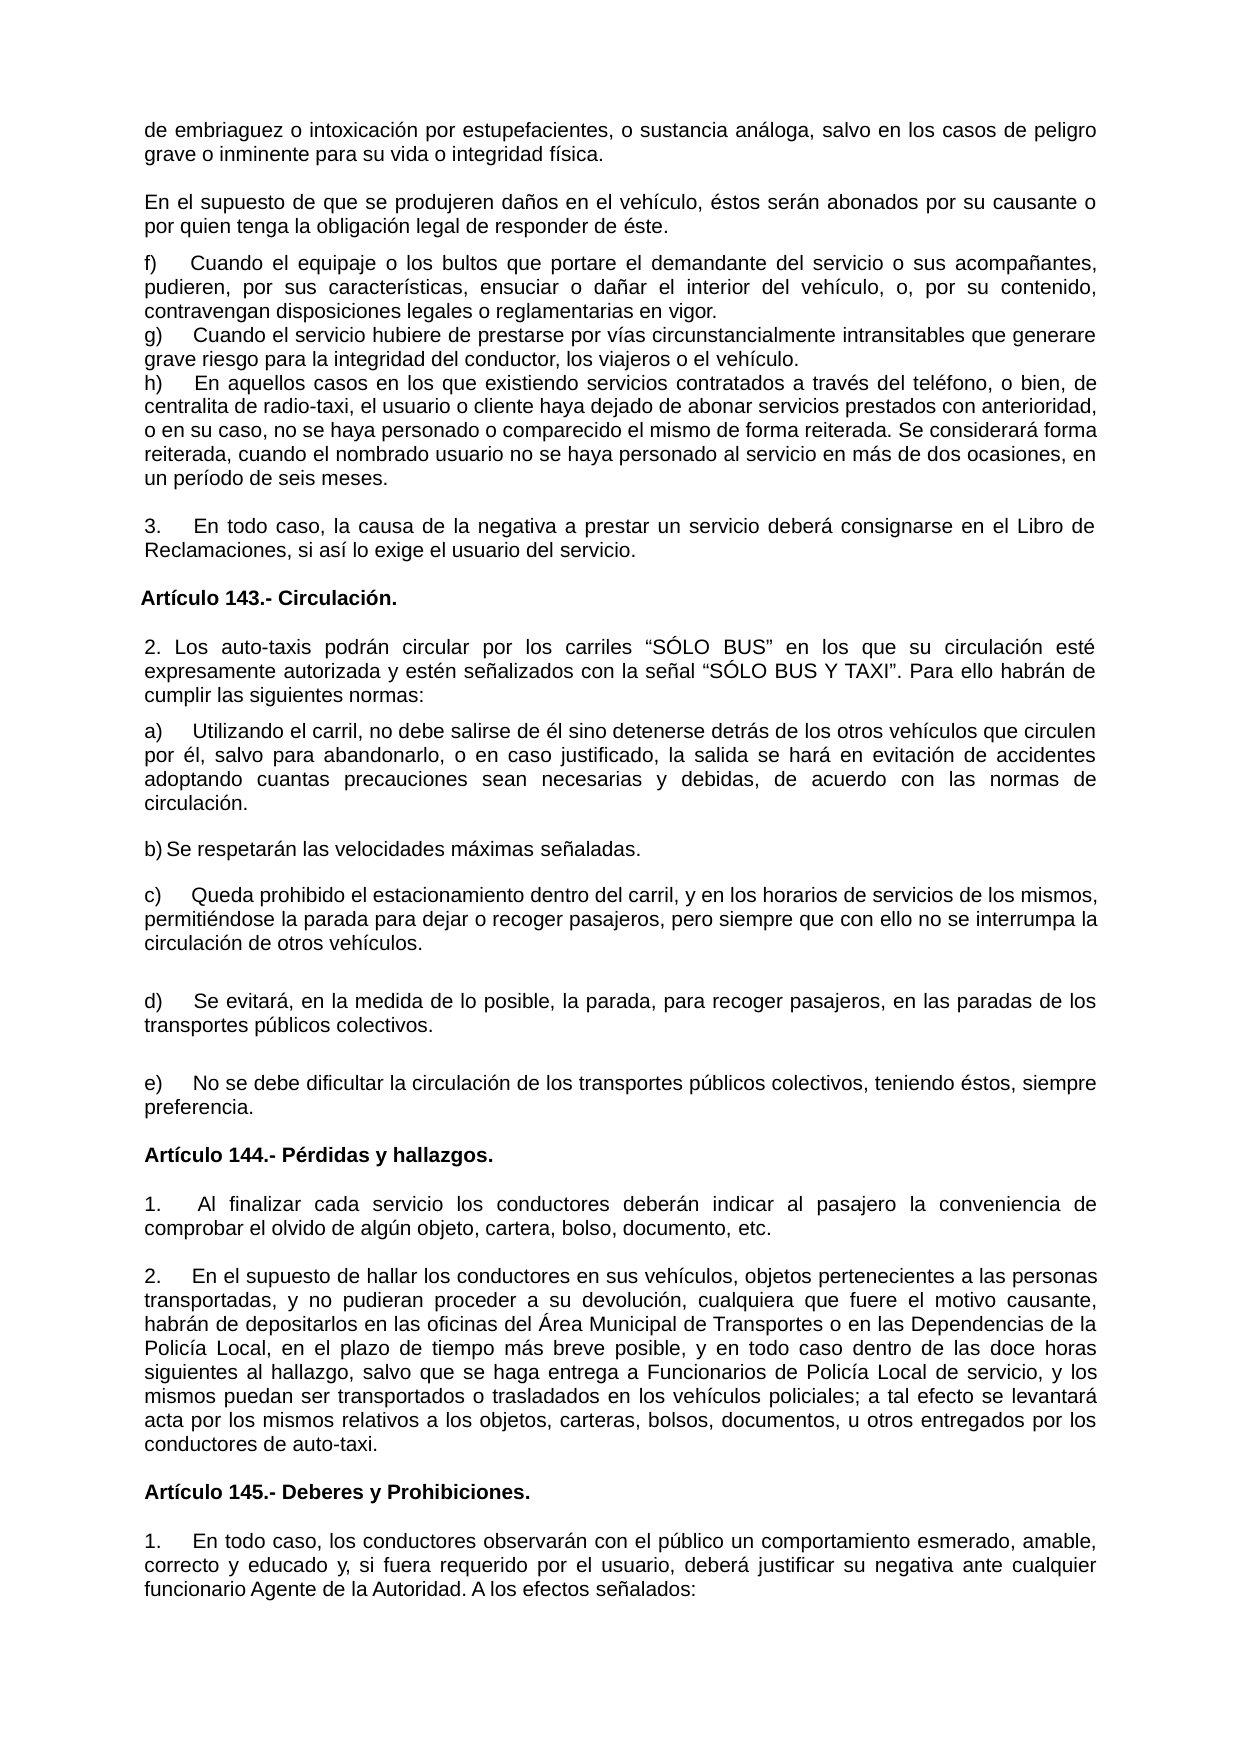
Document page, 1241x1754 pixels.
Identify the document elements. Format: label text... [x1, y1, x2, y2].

list Artículo 145.- Deberes y Prohibiciones. [144, 1480, 1099, 1504]
list Se evitará, en la medida de lo posible, la parada, para recoger pasajeros, en las paradas de los transportes públicos colectivos. [144, 989, 1099, 1037]
list En el supuesto de hallar los conductores en sus vehículos, objetos pertenecientes a las personas transportadas, y no pudieran proceder a su devolución, cualquiera que fuere el motivo causante, habrán de depositarlos en las oficinas del Área Municipal de Transportes o en las Dependencias de la Policía Local, en el plazo de tiempo más breve posible, y en todo caso dentro de las doce horas siguientes al hallazgo, salvo que se haga entrega a Funcionarios de Policía Local de servicio, y los mismos puedan ser transportados o trasladados en los vehículos policiales; a tal efecto se levantará acta por los mismos relativos a los objetos, carteras, bolsos, documentos, u otros entregados por los conductores de auto-taxi. [144, 1264, 1099, 1455]
text 2. Los auto-taxis podrán circular por los carriles “SÓLO BUS” en los que su circulación esté expresamente autorizada y estén señalizados con la señal “SÓLO BUS Y TAXI”. Para ello habrán de cumplir las siguientes normas: [144, 635, 1097, 707]
list No se debe dificultar la circulación de los transportes públicos colectivos, teniendo éstos, siempre preferencia. [144, 1071, 1098, 1118]
list Artículo 143.- Circulación. [118, 586, 1097, 610]
list Artículo 144.- Pérdidas y hallazgos. [144, 1143, 1098, 1167]
list de embriaguez o intoxicación por estupefacientes, o sustancia análoga, salvo en los casos de peligro grave o inminente para su vida o integridad física. [144, 118, 1098, 166]
list En todo caso, los conductores observarán con el público un comportamiento esmerado, amable, correcto y educado y, si fuera requerido por el usuario, deberá justificar su negativa ante cualquier funcionario Agente de la Autoridad. A los efectos señalados: [144, 1529, 1098, 1601]
list Utilizando el carril, no debe salirse de él sino detenerse detrás de los otros vehículos que circulen por él, salvo para abandonarlo, o en caso justificado, la salida se hará en evitación de accidentes adoptando cuantas precauciones sean necesarias y debidas, de acuerdo con las normas de circulación. [144, 719, 1098, 815]
text En el supuesto de que se produjeren daños en el vehículo, éstos serán abonados por su causante o por quien tenga la obligación legal de responder de éste. [144, 190, 1097, 238]
list Cuando el equipaje o los bultos que portare el demandante del servicio o sus acompañantes, pudieren, por sus características, ensuciar o dañar el interior del vehículo, o, por su contenido, contravengan disposiciones legales o reglamentarias en vigor. [144, 251, 1099, 322]
list En todo caso, la causa de la negativa a prestar un servicio deberá consignarse en el Libro de Reclamaciones, si así lo exige el usuario del servicio. [144, 514, 1097, 562]
list Cuando el servicio hubiere de prestarse por vías circunstancialmente intransitables que generare grave riesgo para la integridad del conductor, los viajeros o el vehículo. [144, 322, 1098, 370]
list Al finalizar cada servicio los conductores deberán indicar al pasajero la conveniencia de comprobar el olvido de algún objeto, cartera, bolso, documento, etc. [144, 1192, 1098, 1239]
list Se respetarán las velocidades máximas señaladas. [144, 839, 1122, 861]
list Queda prohibido el estacionamiento dentro del carril, y en los horarios de servicios de los mismos, permitiéndose la parada para dejar o recoger pasajeros, pero siempre que con ello no se interrumpa la circulación de otros vehículos. [144, 882, 1099, 954]
list En aquellos casos en los que existiendo servicios contratados a través del teléfono, o bien, de centralita de radio-taxi, el usuario o cliente haya dejado de abonar servicios prestados con anterioridad, o en su caso, no se haya personado o comparecido el mismo de forma reiterada. Se considerará forma reiterada, cuando el nombrado usuario no se haya personado al servicio en más de dos ocasiones, en un período de seis meses. [144, 370, 1098, 490]
